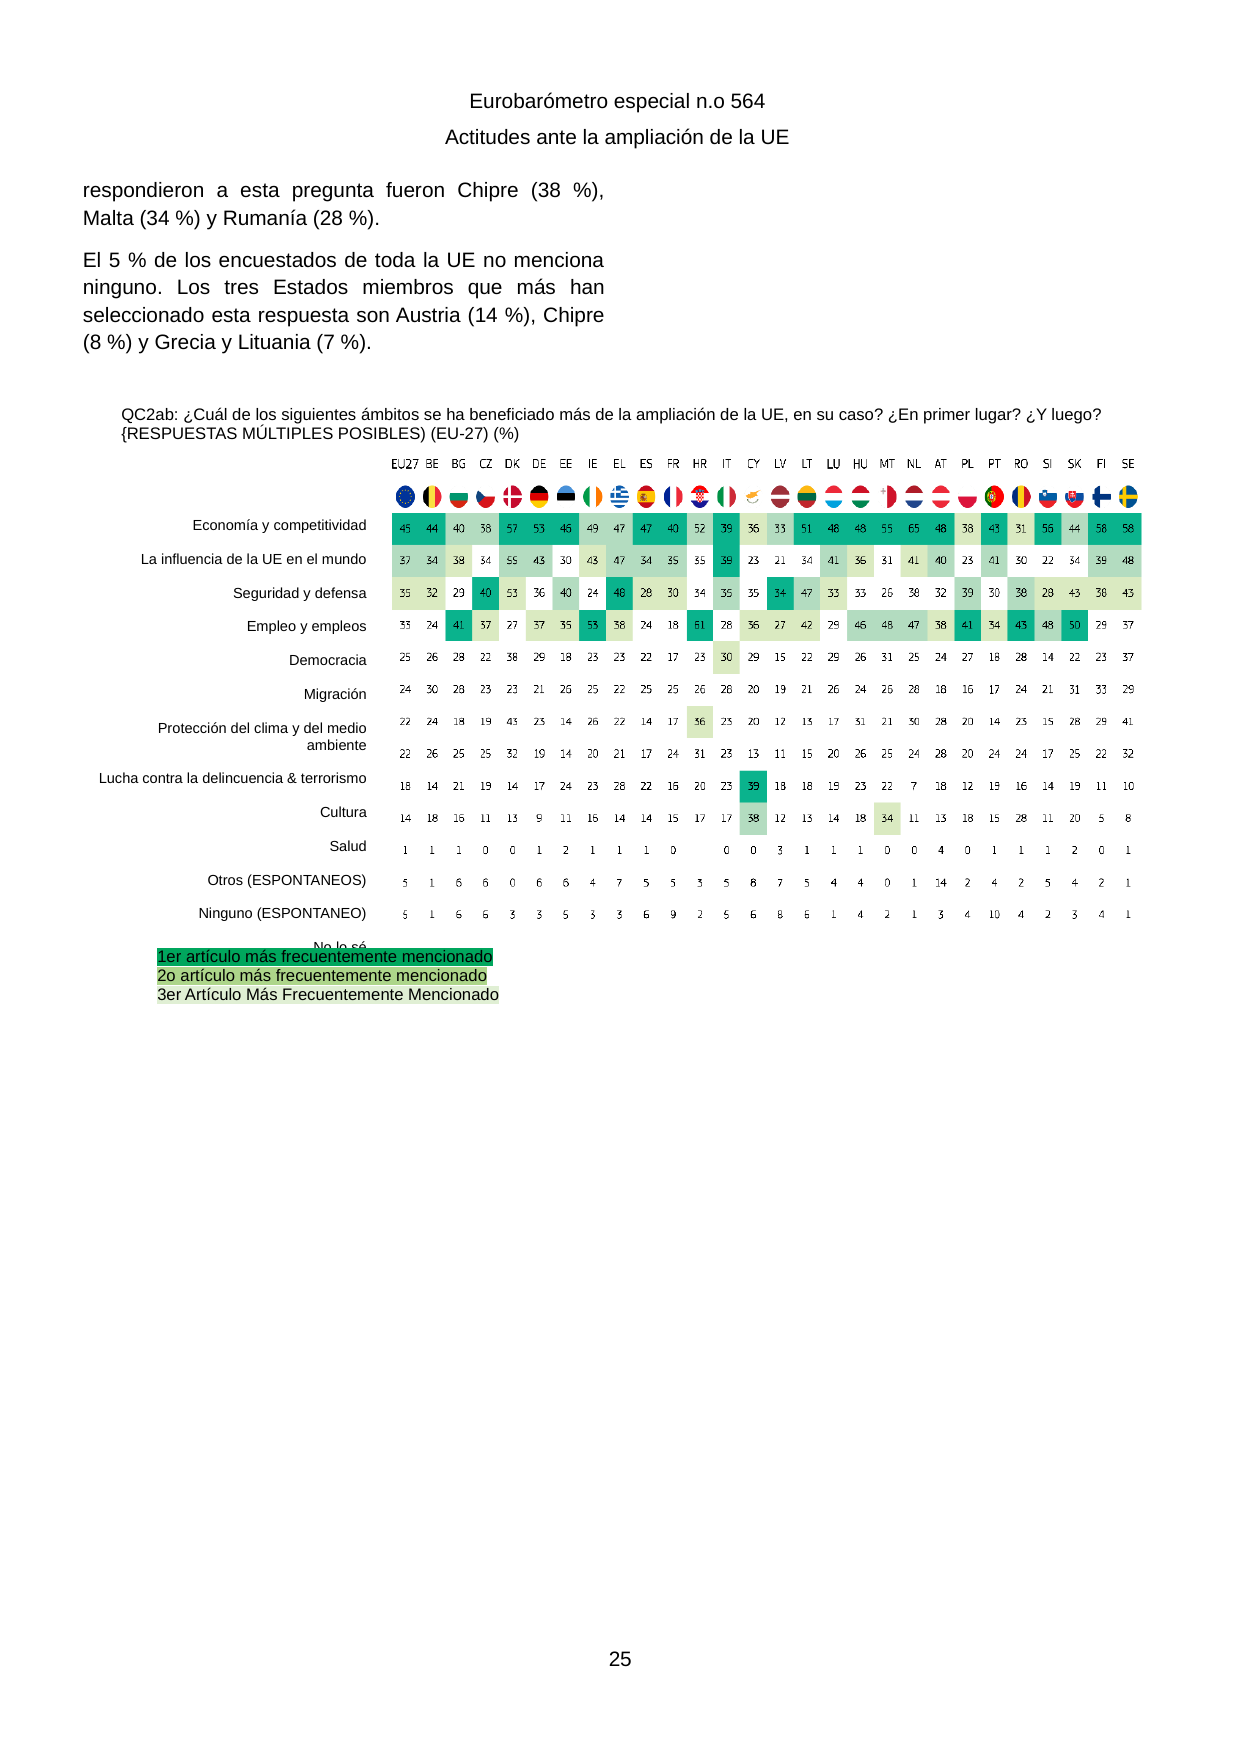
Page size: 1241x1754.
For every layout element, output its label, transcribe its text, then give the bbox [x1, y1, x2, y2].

text respondieron a esta pregunta fueron Chipre (38 %), Malta (34 %) y Rumanía (28 %). [83, 178, 605, 229]
text El 5 % de los encuestados de toda la UE no menciona ninguno. Los tres Estados miembros que más han seleccionado esta respuesta son Austria (14 %), Chipre (8 %) y Grecia y Lituania (7 %). [83, 247, 605, 354]
picture [382, 449, 1150, 934]
